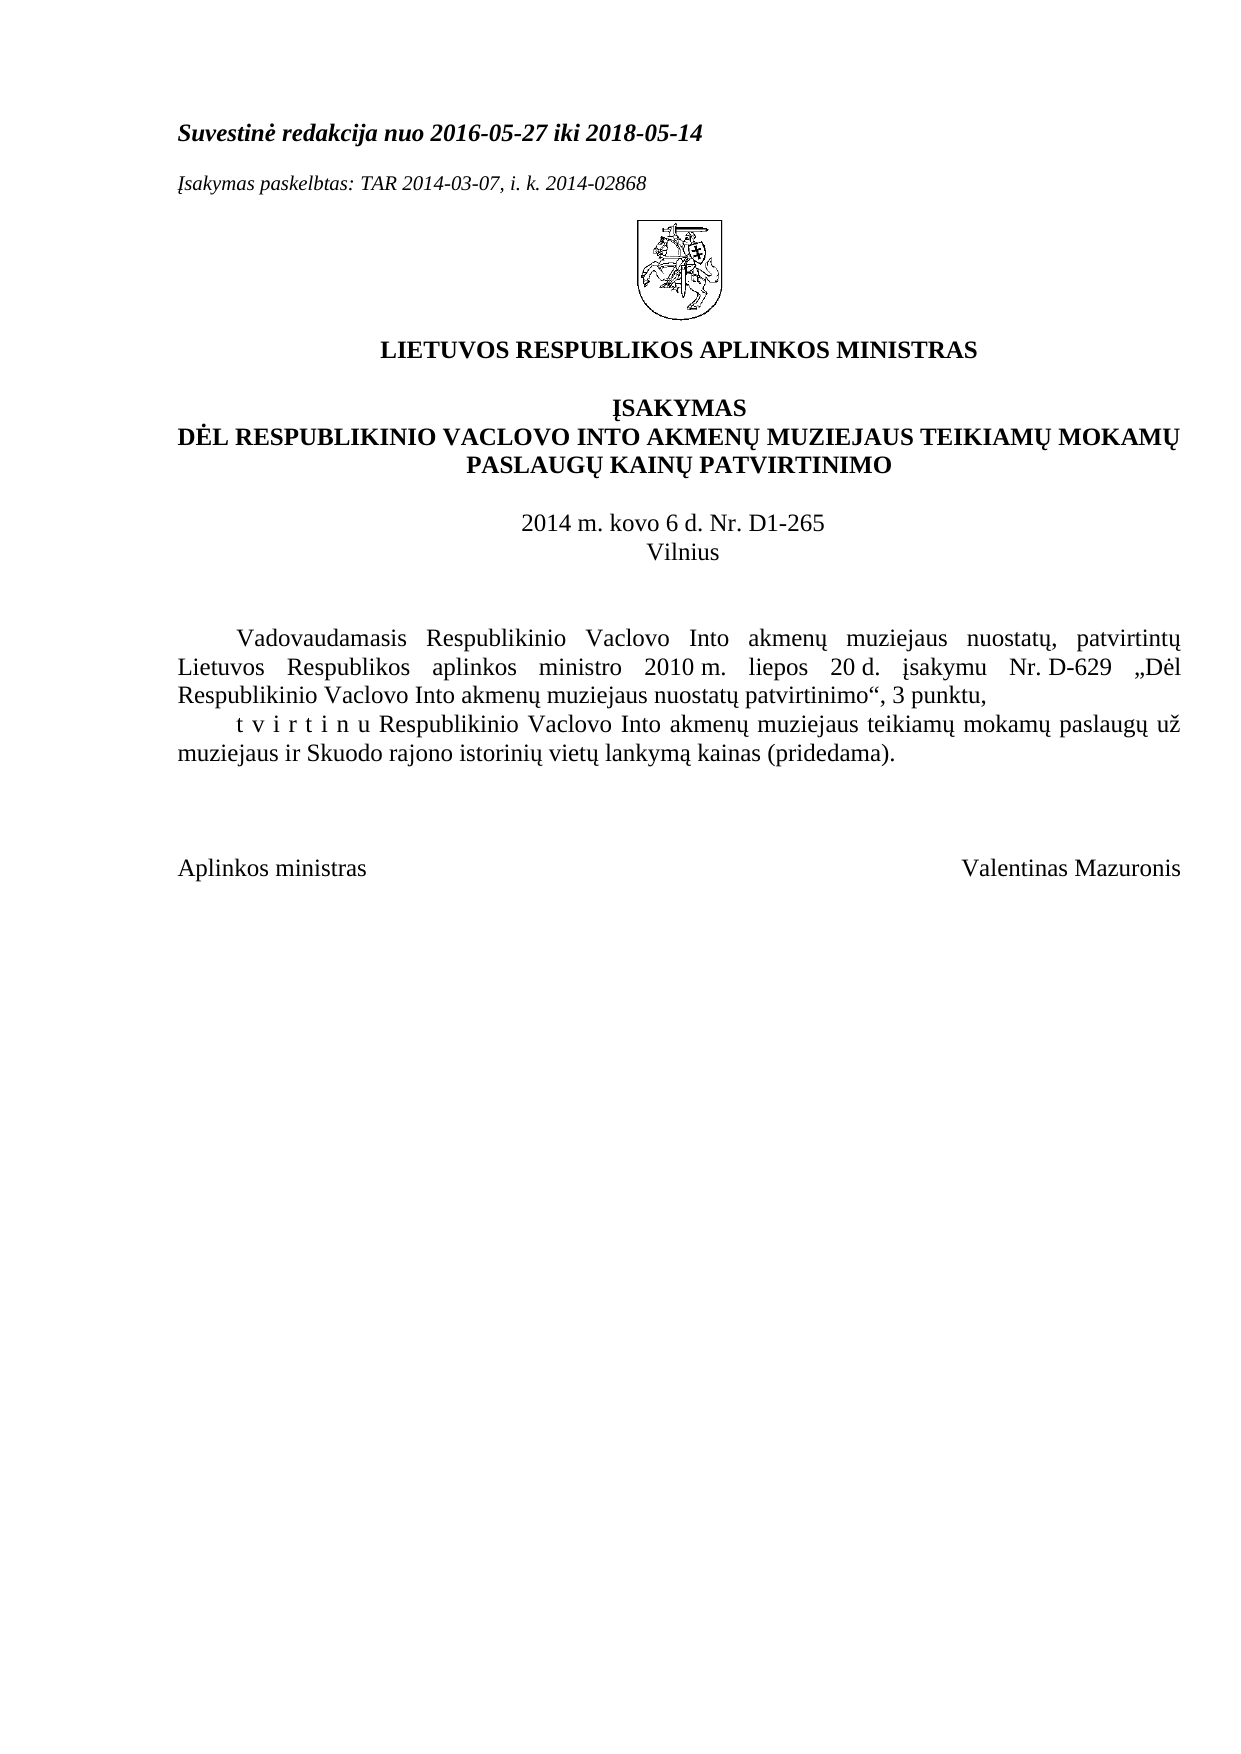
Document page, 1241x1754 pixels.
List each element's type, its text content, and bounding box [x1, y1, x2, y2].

text LIETUVOS RESPUBLIKOS APLINKOS MINISTRAS [177, 335, 1181, 364]
text Suvestinė redakcija nuo 2016-05-27 iki 2018-05-14 [177, 118, 1181, 147]
text DĖL RESPUBLIKINIO VACLOVO INTO AKMENŲ MUZIEJAUS TEIKIAMŲ MOKAMŲ PASLAUGŲ KAINŲ PATVIRTINIMO [177, 422, 1181, 479]
text ĮSAKYMAS [177, 393, 1181, 422]
text Vadovaudamasis Respublikinio Vaclovo Into akmenų muziejaus nuostatų, patvirtintų Lietuvos Respublikos aplinkos ministro 2010 m. liepos 20 d. įsakymu Nr. D-629 „Dėl Respublikinio Vaclovo Into akmenų muziejaus nuostatų patvirtinimo“, 3 punktu, [177, 623, 1181, 709]
text 2014 m. kovo 6 d. Nr. D1-265 [177, 508, 1181, 537]
text Įsakymas paskelbtas: TAR 2014-03-07, i. k. 2014-02868 [177, 171, 1181, 195]
text t v i r t i n u Respublikinio Vaclovo Into akmenų muziejaus teikiamų mokamų paslaugų už muziejaus ir Skuodo rajono istorinių vietų lankymą kainas (pridedama). [177, 709, 1181, 767]
text Aplinkos ministras Valentinas Mazuronis [177, 853, 1181, 882]
text Vilnius [177, 537, 1181, 565]
